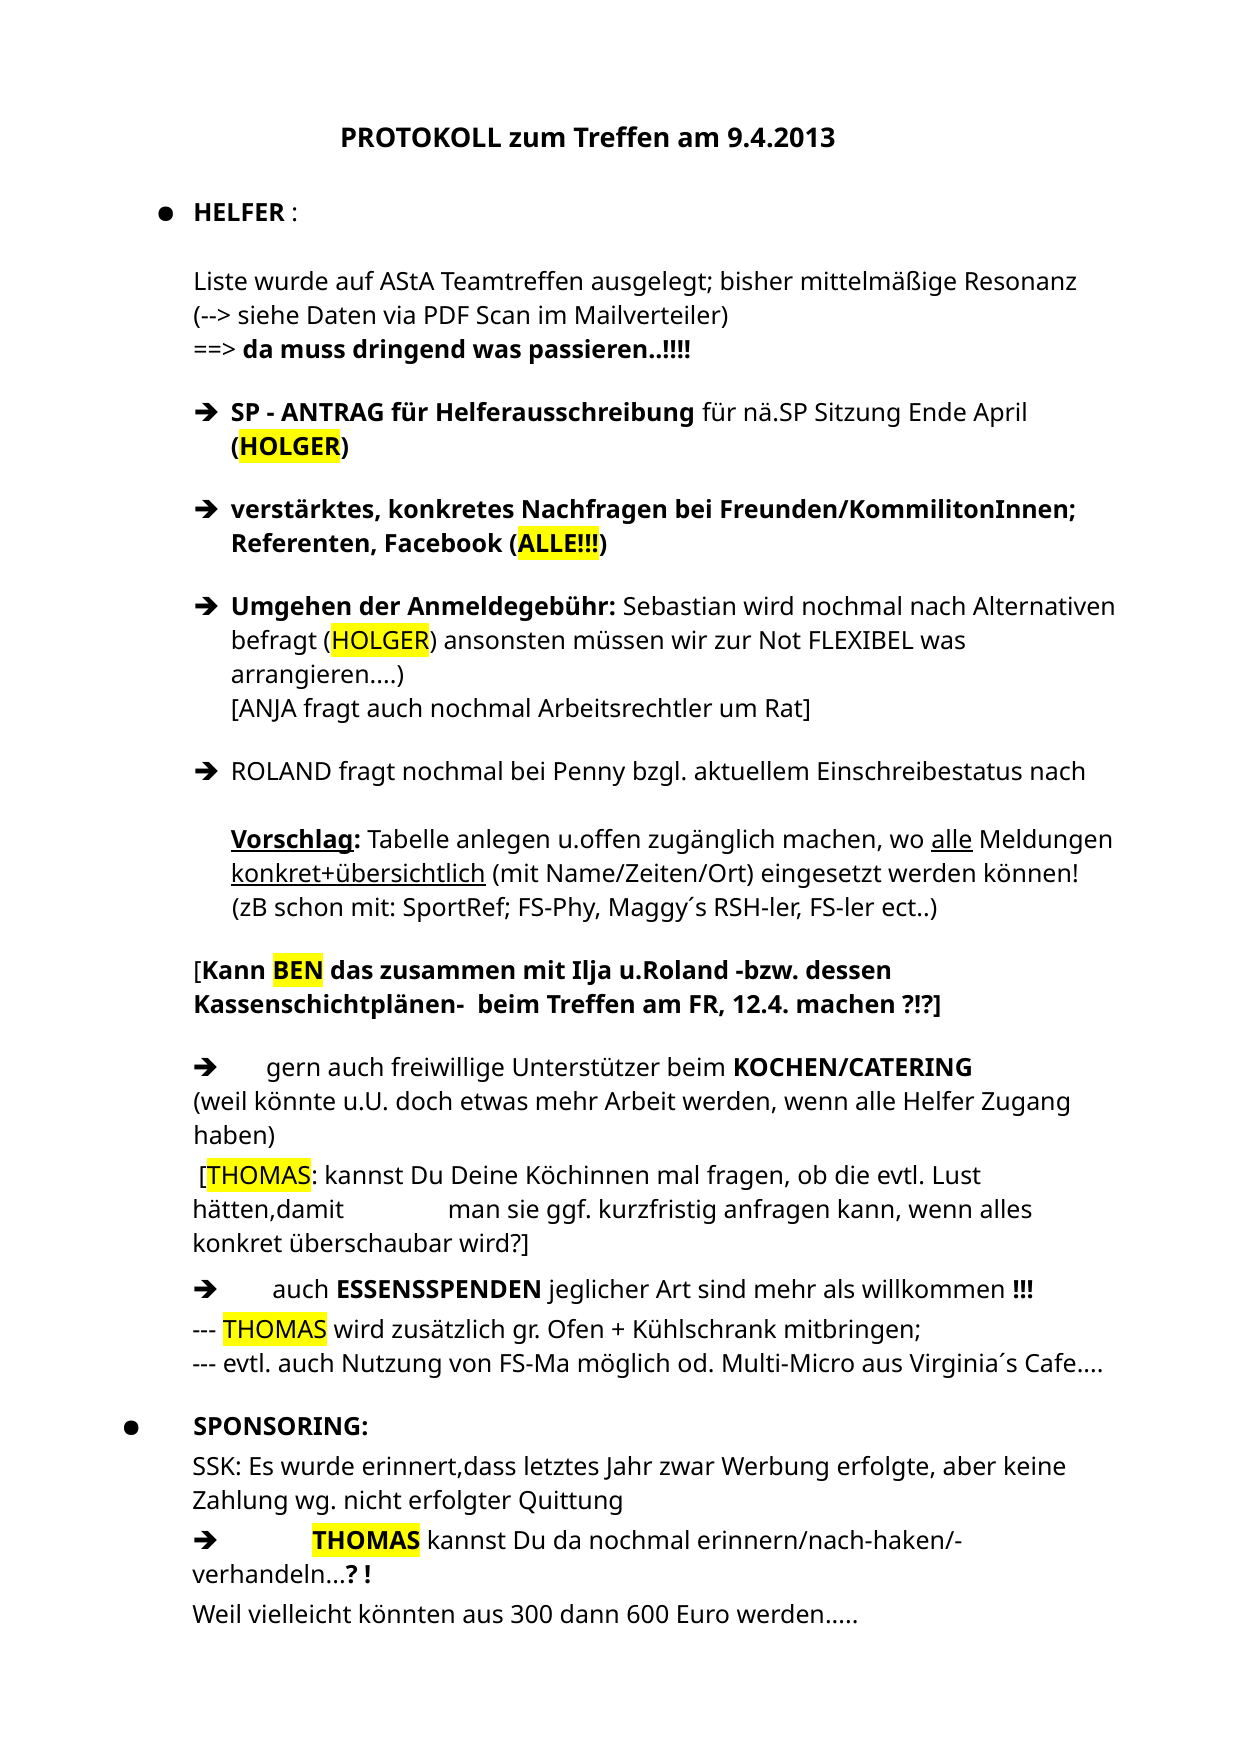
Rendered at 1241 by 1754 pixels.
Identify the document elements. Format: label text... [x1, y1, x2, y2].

list SSK: Es wurde erinnert,dass letztes Jahr zwar Werbung erfolgte, aber keine Zahlung wg. nicht erfolgter Quittung [192, 1448, 1122, 1517]
list (--> siehe Daten via PDF Scan im Mailverteiler) [156, 298, 1122, 332]
list --- THOMAS wird zusätzlich gr. Ofen + Kühlschrank mitbringen; [192, 1312, 1122, 1346]
list SPONSORING: [121, 1408, 1122, 1442]
list Weil vielleicht könnten aus 300 dann 600 Euro werden..... [192, 1597, 1122, 1631]
list [Kann BEN das zusammen mit Ilja u.Roland -bzw. dessen Kassenschichtplänen- beim Treffen am FR, 12.4. machen ?!?] [156, 952, 1122, 1021]
list THOMAS kannst Du da nochmal erinnern/nach-haken/-verhandeln...? ! [192, 1522, 1122, 1591]
list Vorschlag: Tabelle anlegen u.offen zugänglich machen, wo alle Meldungen konkret+übersichtlich (mit Name/Zeiten/Ort) eingesetzt werden können! [193, 822, 1122, 890]
list ==> da muss dringend was passieren..!!!! [156, 332, 1122, 366]
list (weil könnte u.U. doch etwas mehr Arbeit werden, wenn alle Helfer Zugang haben) [193, 1083, 1122, 1152]
list Liste wurde auf AStA Teamtreffen ausgelegt; bisher mittelmäßige Resonanz [156, 264, 1122, 298]
list ROLAND fragt nochmal bei Penny bzgl. aktuellem Einschreibestatus nach [193, 753, 1122, 787]
list auch ESSENSSPENDEN jeglicher Art sind mehr als willkommen !!! [192, 1272, 1122, 1306]
text PROTOKOLL zum Treffen am 9.4.2013 [118, 118, 1122, 155]
list SP - ANTRAG für Helferausschreibung für nä.SP Sitzung Ende April (HOLGER) [193, 395, 1122, 463]
list HELFER : [156, 195, 1122, 229]
list verstärktes, konkretes Nachfragen bei Freunden/KommilitonInnen; Referenten, Facebook (ALLE!!!) [193, 492, 1122, 560]
list Umgehen der Anmeldegebühr: Sebastian wird nochmal nach Alternativen befragt (HOLGER) ansonsten müssen wir zur Not FLEXIBEL was arrangieren....) [193, 588, 1122, 691]
list [THOMAS: kannst Du Deine Köchinnen mal fragen, ob die evtl. Lust hätten,damit man sie ggf. kurzfristig anfragen kann, wenn alles konkret überschaubar wird?] [192, 1157, 1122, 1260]
list [ANJA fragt auch nochmal Arbeitsrechtler um Rat] [193, 691, 1122, 725]
list --- evtl. auch Nutzung von FS-Ma möglich od. Multi-Micro aus Virginia´s Cafe.... [192, 1346, 1122, 1380]
list (zB schon mit: SportRef; FS-Phy, Maggy´s RSH-ler, FS-ler ect..) [156, 890, 1122, 924]
list gern auch freiwillige Unterstützer beim KOCHEN/CATERING [192, 1049, 1122, 1083]
